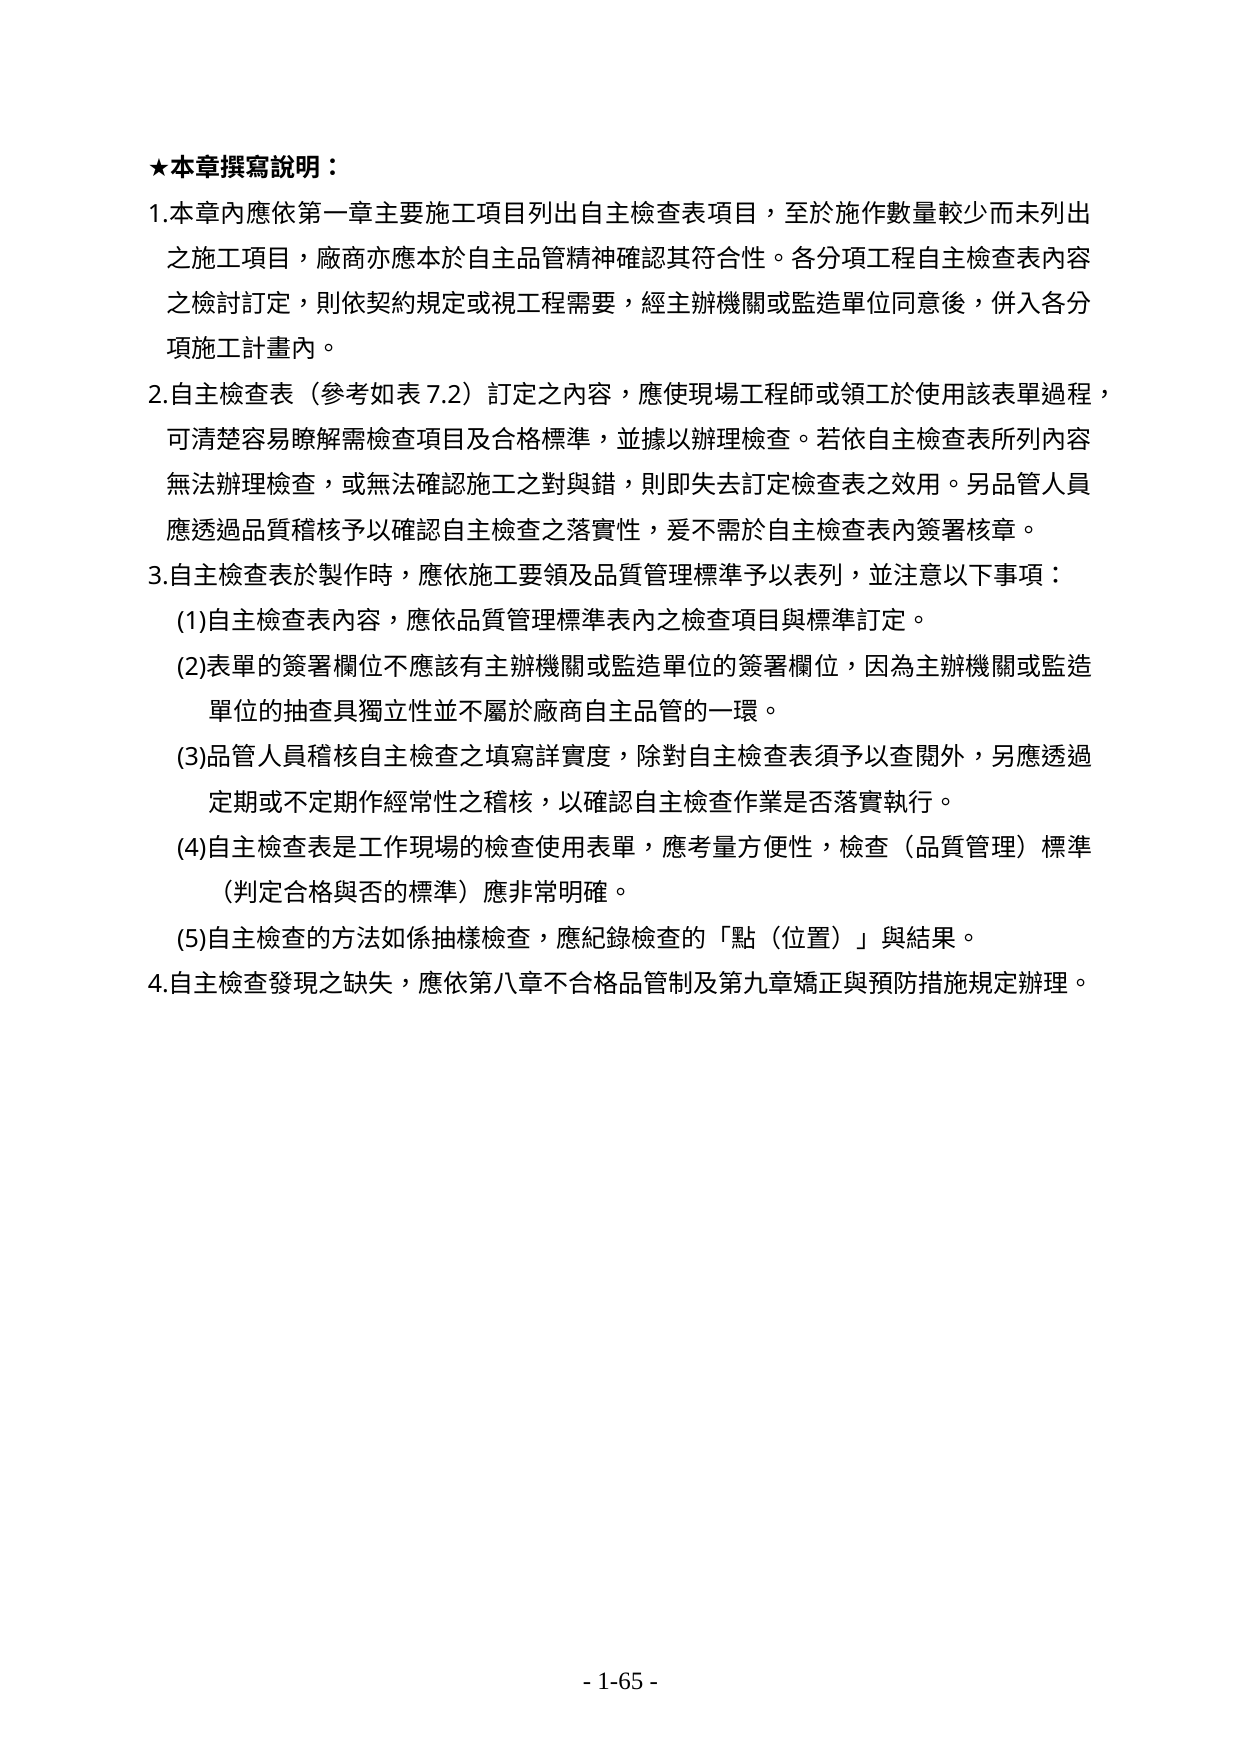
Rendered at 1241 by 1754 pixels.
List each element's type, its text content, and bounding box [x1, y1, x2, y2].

text 3.自主檢查表於製作時，應依施工要領及品質管理標準予以表列，並注意以下事項： [148, 556, 1092, 592]
text (4)自主檢查表是工作現場的檢查使用表單，應考量方便性，檢查（品質管理）標準（判定合格與否的標準）應非常明確。 [177, 827, 1092, 909]
text 2.自主檢查表（參考如表7.2）訂定之內容，應使現場工程師或領工於使用該表單過程，可清楚容易瞭解需檢查項目及合格標準，並據以辦理檢查。若依自主檢查表所列內容無法辦理檢查，或無法確認施工之對與錯，則即失去訂定檢查表之效用。另品管人員應透過品質稽核予以確認自主檢查之落實性，爰不需於自主檢查表內簽署核章。 [148, 374, 1092, 546]
text 4.自主檢查發現之缺失，應依第八章不合格品管制及第九章矯正與預防措施規定辦理。 [148, 963, 1092, 999]
text (3)品管人員稽核自主檢查之填寫詳實度，除對自主檢查表須予以查閱外，另應透過定期或不定期作經常性之稽核，以確認自主檢查作業是否落實執行。 [177, 737, 1092, 818]
text 1.本章內應依第一章主要施工項目列出自主檢查表項目，至於施作數量較少而未列出之施工項目，廠商亦應本於自主品管精神確認其符合性。各分項工程自主檢查表內容之檢討訂定，則依契約規定或視工程需要，經主辦機關或監造單位同意後，併入各分項施工計畫內。 [148, 193, 1092, 365]
text (2)表單的簽署欄位不應該有主辦機關或監造單位的簽署欄位，因為主辦機關或監造單位的抽查具獨立性並不屬於廠商自主品管的一環。 [177, 646, 1092, 728]
text (1)自主檢查表內容，應依品質管理標準表內之檢查項目與標準訂定。 [177, 601, 1092, 637]
text ★本章撰寫說明： [148, 148, 1092, 184]
text (5)自主檢查的方法如係抽樣檢查，應紀錄檢查的「點（位置）」與結果。 [177, 918, 1092, 954]
